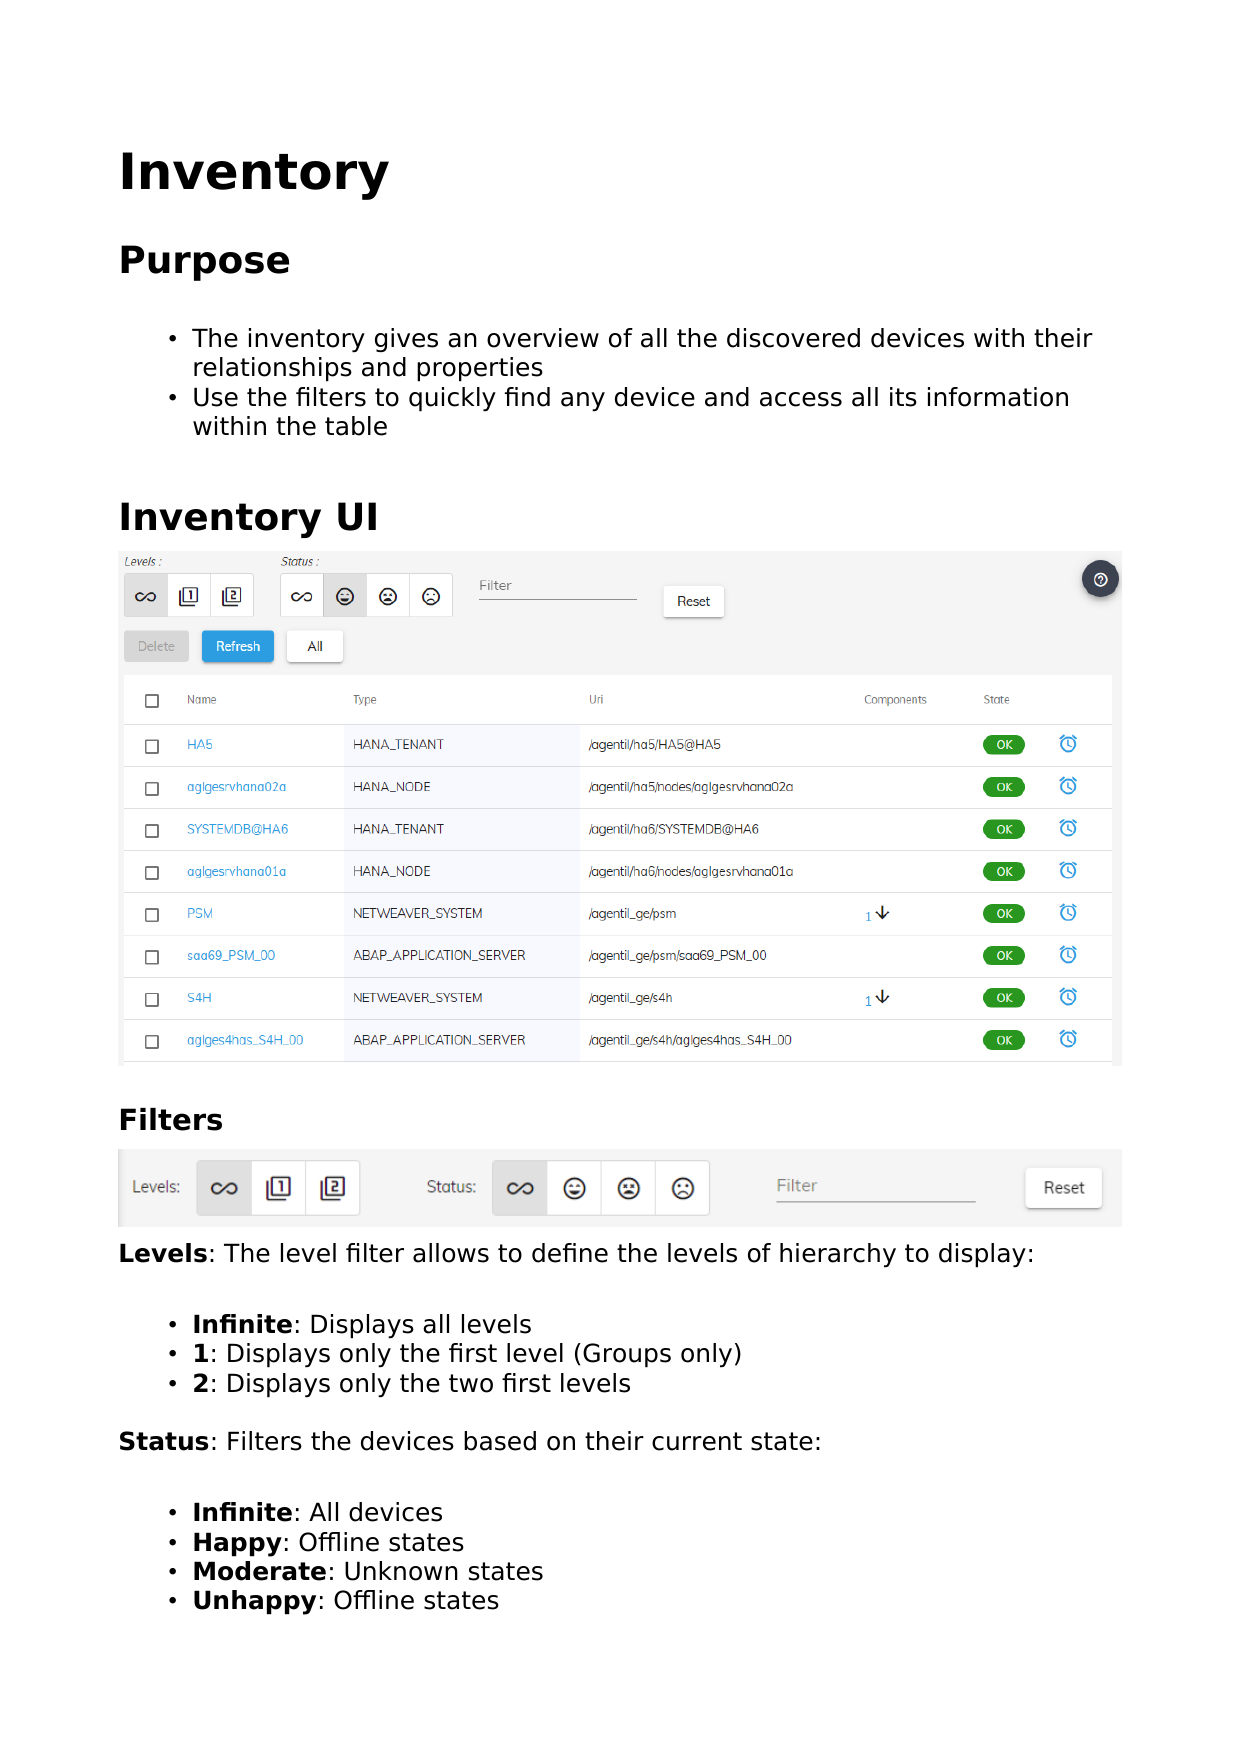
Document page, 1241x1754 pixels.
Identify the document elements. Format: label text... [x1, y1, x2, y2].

text Status: Filters the devices based on their current state: [118, 1427, 1122, 1457]
picture [118, 1149, 1123, 1227]
subtitle Filters [118, 1103, 1122, 1137]
list 1: Displays only the first level (Groups only) [177, 1340, 1122, 1369]
text Levels: The level filter allows to define the levels of hierarchy to display: [118, 1239, 1122, 1268]
list Use the filters to quickly find any device and access all its information within the table [177, 383, 1122, 441]
list Infinite: All devices [177, 1499, 1122, 1528]
list Unhappy: Offline states [177, 1586, 1122, 1615]
picture [118, 551, 1123, 1066]
subtitle Purpose [118, 239, 1122, 282]
list Infinite: Displays all levels [177, 1311, 1122, 1340]
list 2: Displays only the two first levels [177, 1369, 1122, 1398]
subtitle Inventory [118, 143, 1122, 201]
list The inventory gives an overview of all the discovered devices with their relationships and properties [177, 324, 1122, 383]
subtitle Inventory UI [118, 496, 1122, 539]
list Moderate: Unknown states [177, 1557, 1122, 1586]
list Happy: Offline states [177, 1528, 1122, 1557]
